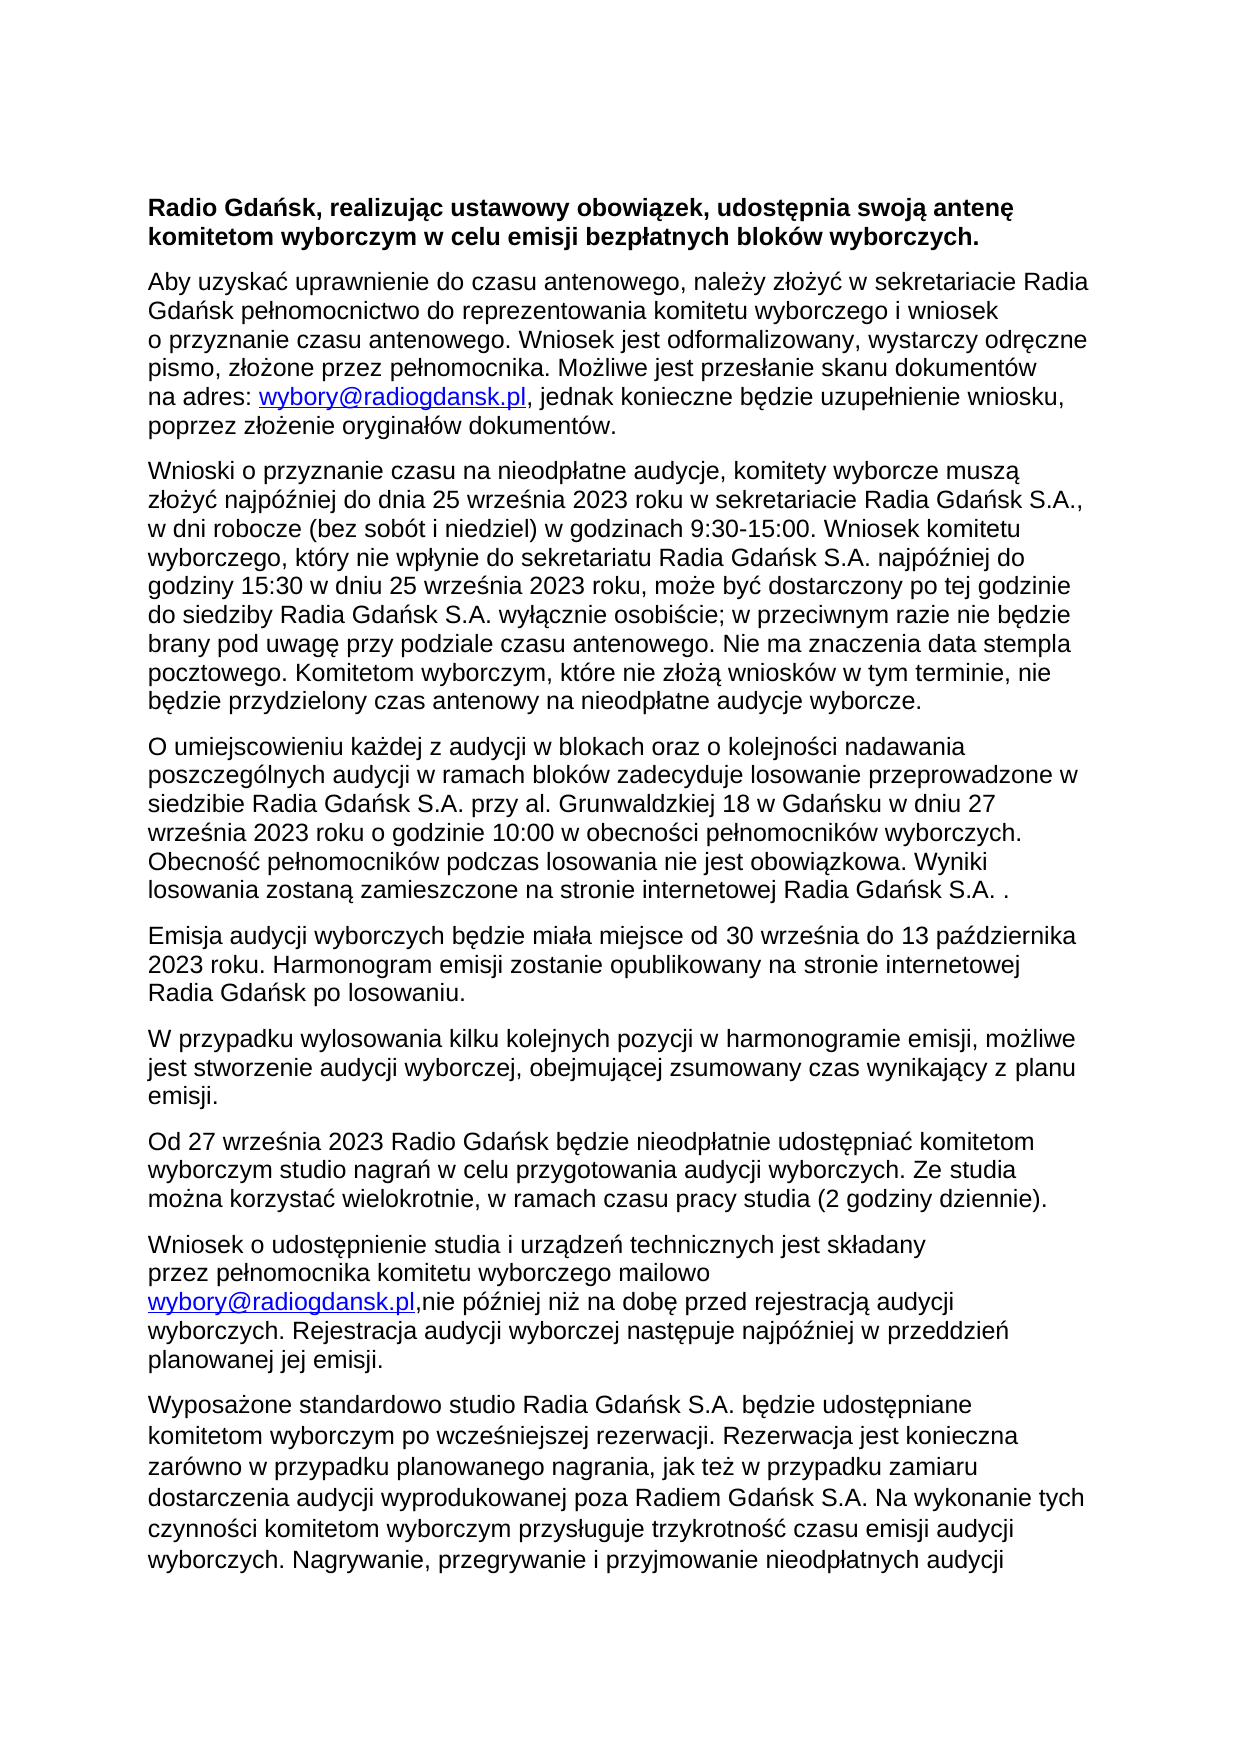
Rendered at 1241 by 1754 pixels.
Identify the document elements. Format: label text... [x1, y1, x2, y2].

text O umiejscowieniu każdej z audycji w blokach oraz o kolejności nadawania poszczególnych audycji w ramach bloków zadecyduje losowanie przeprowadzone w siedzibie Radia Gdańsk S.A. przy al. Grunwaldzkiej 18 w Gdańsku w dniu 27 września 2023 roku o godzinie 10:00 w obecności pełnomocników wyborczych. Obecność pełnomocników podczas losowania nie jest obowiązkowa. Wyniki losowania zostaną zamieszczone na stronie internetowej Radia Gdańsk S.A. . [148, 732, 1093, 904]
text W przypadku wylosowania kilku kolejnych pozycji w harmonogramie emisji, możliwe jest stworzenie audycji wyborczej, obejmującej zsumowany czas wynikający z planu emisji. [148, 1024, 1093, 1110]
text Wniosek o udostępnienie studia i urządzeń technicznych jest składany przez pełnomocnika komitetu wyborczego mailowo wybory@radiogdansk.pl,nie później niż na dobę przed rejestracją audycji wyborczych. Rejestracja audycji wyborczej następuje najpóźniej w przeddzień planowanej jej emisji. [148, 1230, 1093, 1373]
text Radio Gdańsk, realizując ustawowy obowiązek, udostępnia swoją antenę komitetom wyborczym w celu emisji bezpłatnych bloków wyborczych. [148, 193, 1093, 251]
text Aby uzyskać uprawnienie do czasu antenowego, należy złożyć w sekretariacie Radia Gdańsk pełnomocnictwo do reprezentowania komitetu wyborczego i wniosek o przyznanie czasu antenowego. Wniosek jest odformalizowany, wystarczy odręczne pismo, złożone przez pełnomocnika. Możliwe jest przesłanie skanu dokumentów na adres: wybory@radiogdansk.pl, jednak konieczne będzie uzupełnienie wniosku, poprzez złożenie oryginałów dokumentów. [148, 267, 1093, 440]
text Wyposażone standardowo studio Radia Gdańsk S.A. będzie udostępniane komitetom wyborczym po wcześniejszej rezerwacji. Rezerwacja jest konieczna zarówno w przypadku planowanego nagrania, jak też w przypadku zamiaru dostarczenia audycji wyprodukowanej poza Radiem Gdańsk S.A. Na wykonanie tych czynności komitetom wyborczym przysługuje trzykrotność czasu emisji audycji wyborczych. Nagrywanie, przegrywanie i przyjmowanie nieodpłatnych audycji [148, 1390, 1093, 1574]
text Od 27 września 2023 Radio Gdańsk będzie nieodpłatnie udostępniać komitetom wyborczym studio nagrań w celu przygotowania audycji wyborczych. Ze studia można korzystać wielokrotnie, w ramach czasu pracy studia (2 godziny dziennie). [148, 1127, 1093, 1213]
text Emisja audycji wyborczych będzie miała miejsce od 30 września do 13 października 2023 roku. Harmonogram emisji zostanie opublikowany na stronie internetowej Radia Gdańsk po losowaniu. [148, 921, 1093, 1007]
text Wnioski o przyznanie czasu na nieodpłatne audycje, komitety wyborcze muszą złożyć najpóźniej do dnia 25 września 2023 roku w sekretariacie Radia Gdańsk S.A., w dni robocze (bez sobót i niedziel) w godzinach 9:30-15:00. Wniosek komitetu wyborczego, który nie wpłynie do sekretariatu Radia Gdańsk S.A. najpóźniej do godziny 15:30 w dniu 25 września 2023 roku, może być dostarczony po tej godzinie do siedziby Radia Gdańsk S.A. wyłącznie osobiście; w przeciwnym razie nie będzie brany pod uwagę przy podziale czasu antenowego. Nie ma znaczenia data stempla pocztowego. Komitetom wyborczym, które nie złożą wniosków w tym terminie, nie będzie przydzielony czas antenowy na nieodpłatne audycje wyborcze. [148, 456, 1093, 715]
